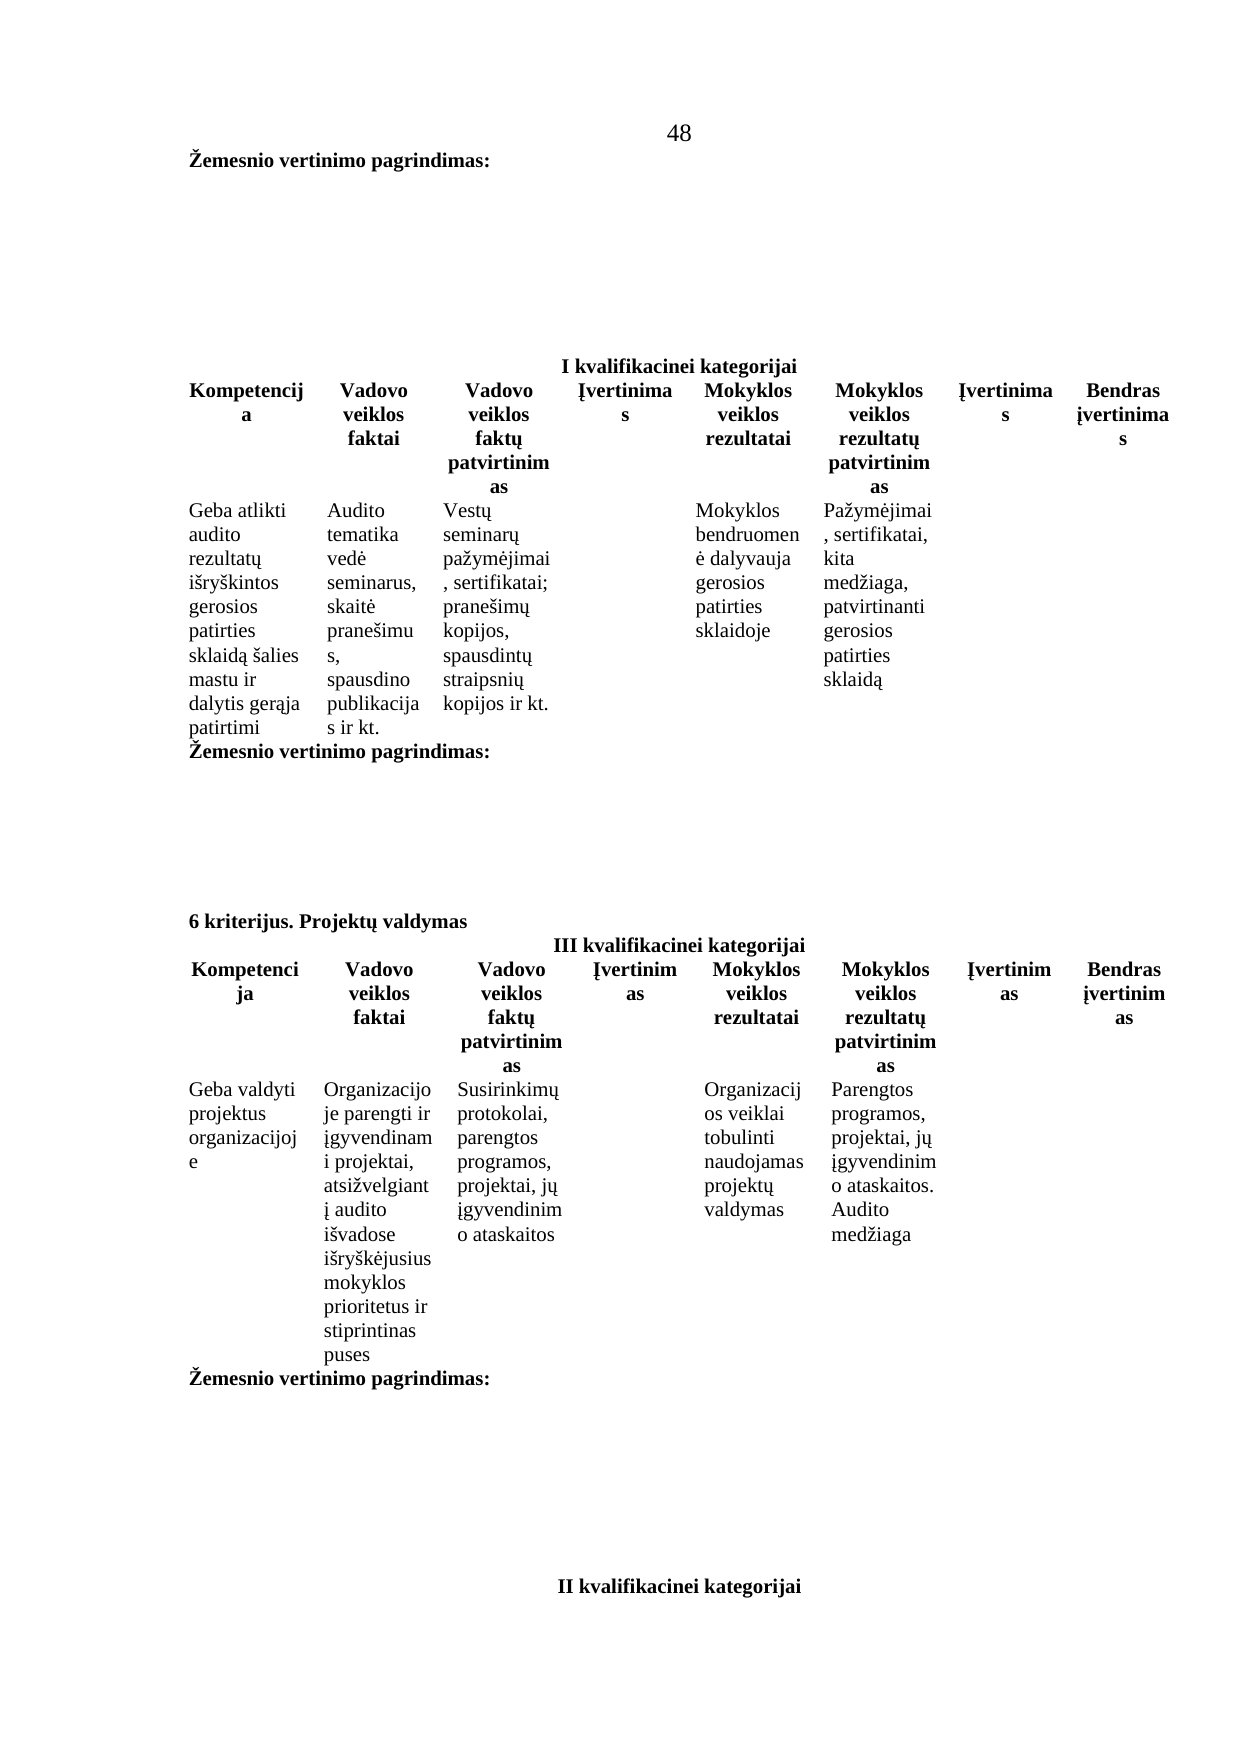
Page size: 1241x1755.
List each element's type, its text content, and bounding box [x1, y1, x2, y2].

table_cell Bendras įvertinimas [1067, 957, 1181, 1077]
table_cell Įvertinimas [577, 957, 693, 1077]
table_cell Mokyklos veiklos rezultatų patvirtinimas [812, 378, 946, 498]
table_cell Žemesnio vertinimo pagrindimas: [177, 1366, 1181, 1546]
table_header II kvalifikacinei kategorijai [177, 1575, 1181, 1598]
table_header I kvalifikacinei kategorijai [177, 354, 1181, 378]
table_cell Vadovo veiklos faktai [316, 378, 432, 498]
table_cell [951, 1077, 1067, 1366]
table_cell [946, 498, 1064, 739]
table_cell Žemesnio vertinimo pagrindimas: [177, 739, 1181, 880]
table_cell Parengtos programos, projektai, jų įgyvendinimo ataskaitos. Audito medžiaga [820, 1077, 951, 1366]
table_cell [1067, 1077, 1181, 1366]
table_cell Bendras įvertinimas [1065, 378, 1181, 498]
table_cell [566, 498, 684, 739]
table_cell Organizacijoje parengti ir įgyvendinami projektai, atsižvelgiant į audito išvadose išryškėjusius mokyklos prioritetus ir stiprintinas puses [313, 1077, 446, 1366]
table_cell Mokyklos bendruomenė dalyvauja gerosios patirties sklaidoje [684, 498, 812, 739]
table_cell Vadovo veiklos faktai [313, 957, 446, 1077]
table_header 6 kriterijus. Projektų valdymas [177, 909, 1181, 933]
table_cell [1065, 498, 1181, 739]
table_cell Susirinkimų protokolai, parengtos programos, projektai, jų įgyvendinimo ataskaitos [446, 1077, 577, 1366]
table_cell Audito tematika vedė seminarus, skaitė pranešimus, spausdino publikacijas ir kt. [316, 498, 432, 739]
table_cell Pažymėjimai, sertifikatai, kita medžiaga, patvirtinanti gerosios patirties sklaidą [812, 498, 946, 739]
table_cell Vadovo veiklos faktų patvirtinimas [446, 957, 577, 1077]
table_cell Kompetencija [177, 957, 312, 1077]
table_cell Geba valdyti projektus organizacijoje [177, 1077, 312, 1366]
table_cell Geba atlikti audito rezultatų išryškintos gerosios patirties sklaidą šalies mastu ir dalytis gerąja patirtimi [177, 498, 316, 739]
table_cell Organizacijos veiklai tobulinti naudojamas projektų valdymas [693, 1077, 820, 1366]
table_cell Vestų seminarų pažymėjimai, sertifikatai; pranešimų kopijos, spausdintų straipsnių kopijos ir kt. [432, 498, 566, 739]
table_cell [577, 1077, 693, 1366]
table_cell III kvalifikacinei kategorijai [177, 933, 1181, 957]
table_cell Žemesnio vertinimo pagrindimas: [177, 148, 1181, 325]
table_cell Mokyklos veiklos rezultatų patvirtinimas [820, 957, 951, 1077]
table_cell Įvertinimas [951, 957, 1067, 1077]
table_cell Įvertinimas [566, 378, 684, 498]
table_cell Mokyklos veiklos rezultatai [693, 957, 820, 1077]
table_cell Įvertinimas [946, 378, 1064, 498]
table_cell Vadovo veiklos faktų patvirtinimas [432, 378, 566, 498]
table_cell Kompetencija [177, 378, 316, 498]
table_cell Mokyklos veiklos rezultatai [684, 378, 812, 498]
